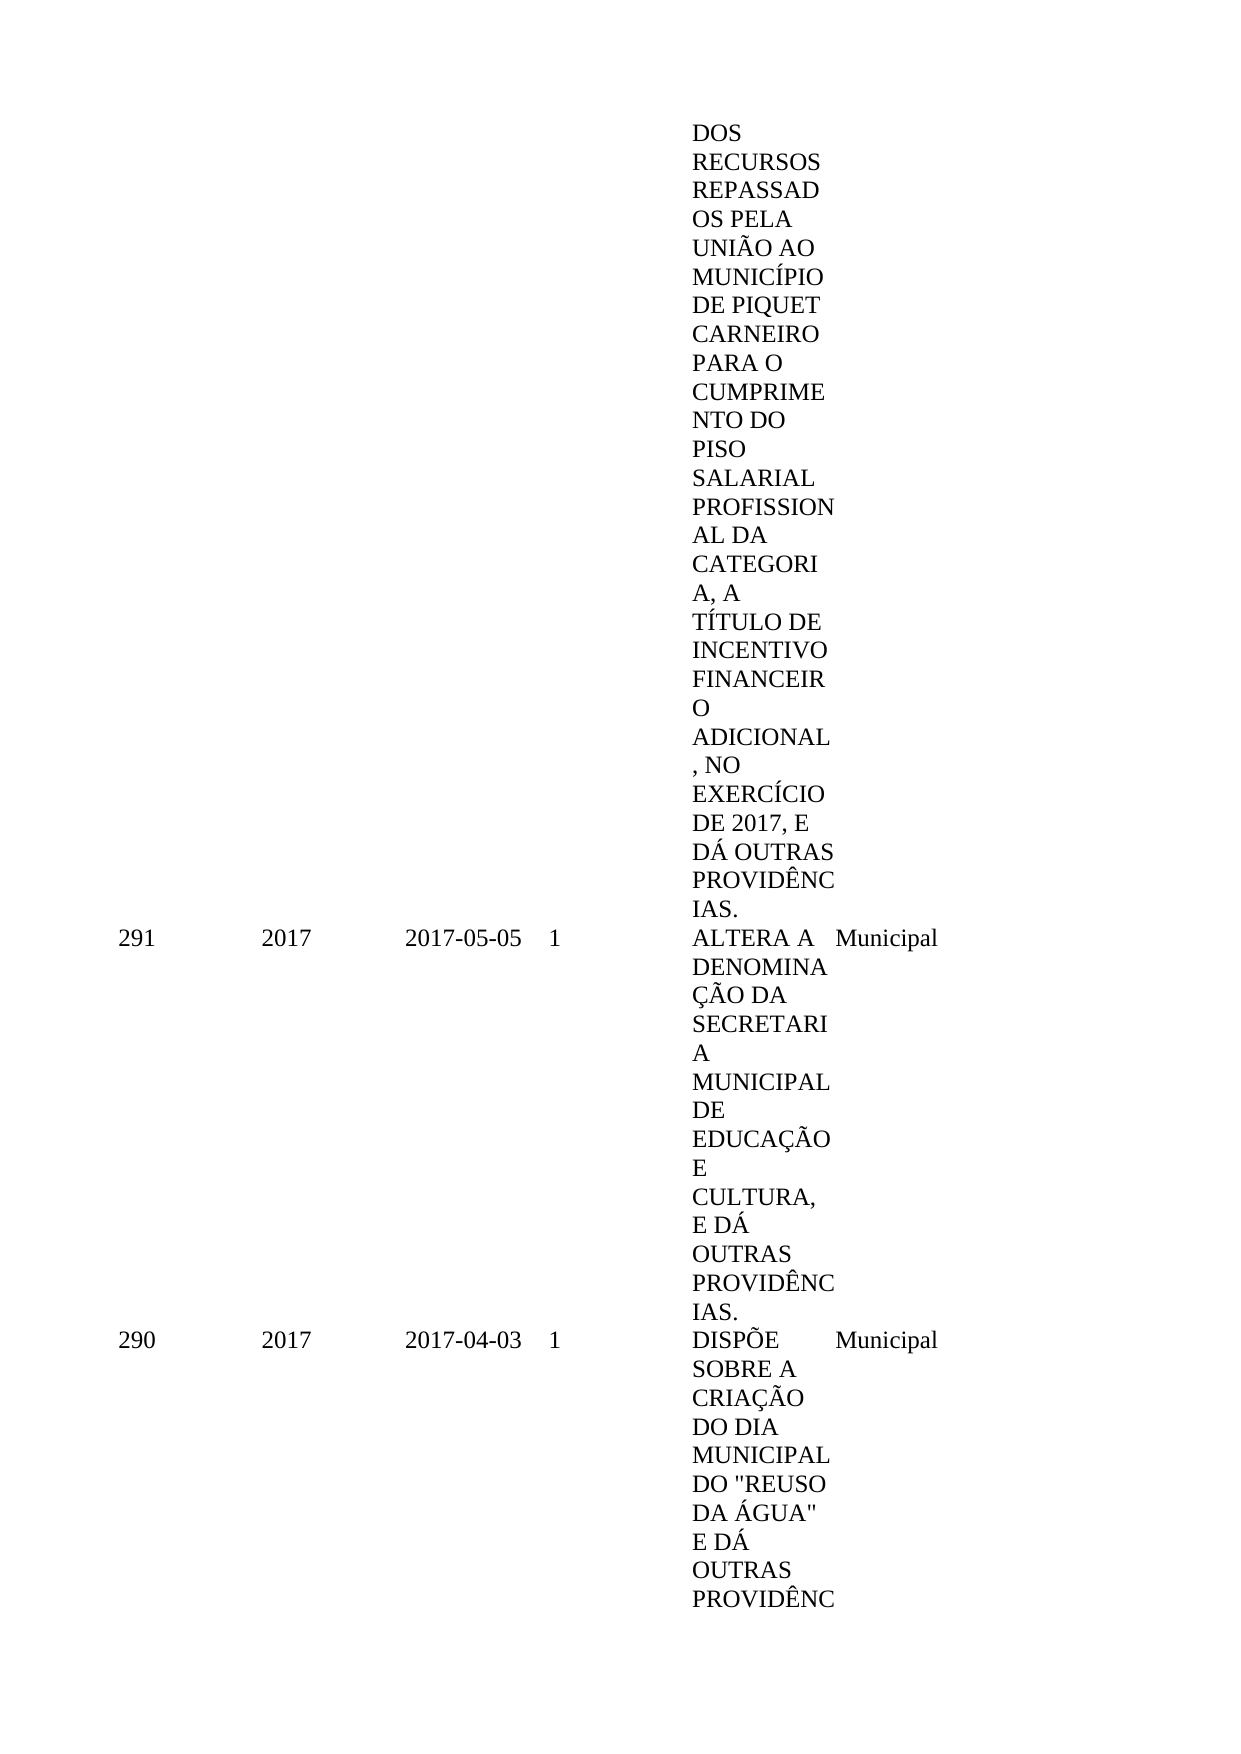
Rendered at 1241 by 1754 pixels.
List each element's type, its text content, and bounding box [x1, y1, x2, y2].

table_cell 2017-05-05 [405, 923, 548, 1326]
table_cell [979, 118, 1122, 923]
table_cell 1 [548, 923, 692, 1326]
table_cell [979, 923, 1122, 1326]
table_cell [118, 118, 261, 923]
table_cell [261, 118, 405, 923]
table_cell DOS RECURSOS REPASSADOS PELA UNIÃO AO MUNICÍPIO DE PIQUET CARNEIRO PARA O CUMPRIMENTO DO PISO SALARIAL PROFISSIONAL DA CATEGORIA, A TÍTULO DE INCENTIVO FINANCEIRO ADICIONAL, NO EXERCÍCIO DE 2017, E DÁ OUTRAS PROVIDÊNCIAS. [692, 118, 835, 923]
table_cell 2017-04-03 [405, 1326, 548, 1613]
table_cell 2017 [261, 923, 405, 1326]
table_cell Municipal [835, 923, 979, 1326]
table_cell Municipal [835, 1326, 979, 1613]
table_cell DISPÕE SOBRE A CRIAÇÃO DO DIA MUNICIPAL DO "REUSO DA ÁGUA" E DÁ OUTRAS PROVIDÊNC [692, 1326, 835, 1613]
table_cell [979, 1326, 1122, 1613]
table_cell 1 [548, 1326, 692, 1613]
table_cell [835, 118, 979, 923]
table_cell [548, 118, 692, 923]
table_cell 2017 [261, 1326, 405, 1613]
table_cell 291 [118, 923, 261, 1326]
table_cell 290 [118, 1326, 261, 1613]
table_cell ALTERA A DENOMINAÇÃO DA SECRETARIA MUNICIPAL DE EDUCAÇÃO E CULTURA, E DÁ OUTRAS PROVIDÊNCIAS. [692, 923, 835, 1326]
table_cell [405, 118, 548, 923]
